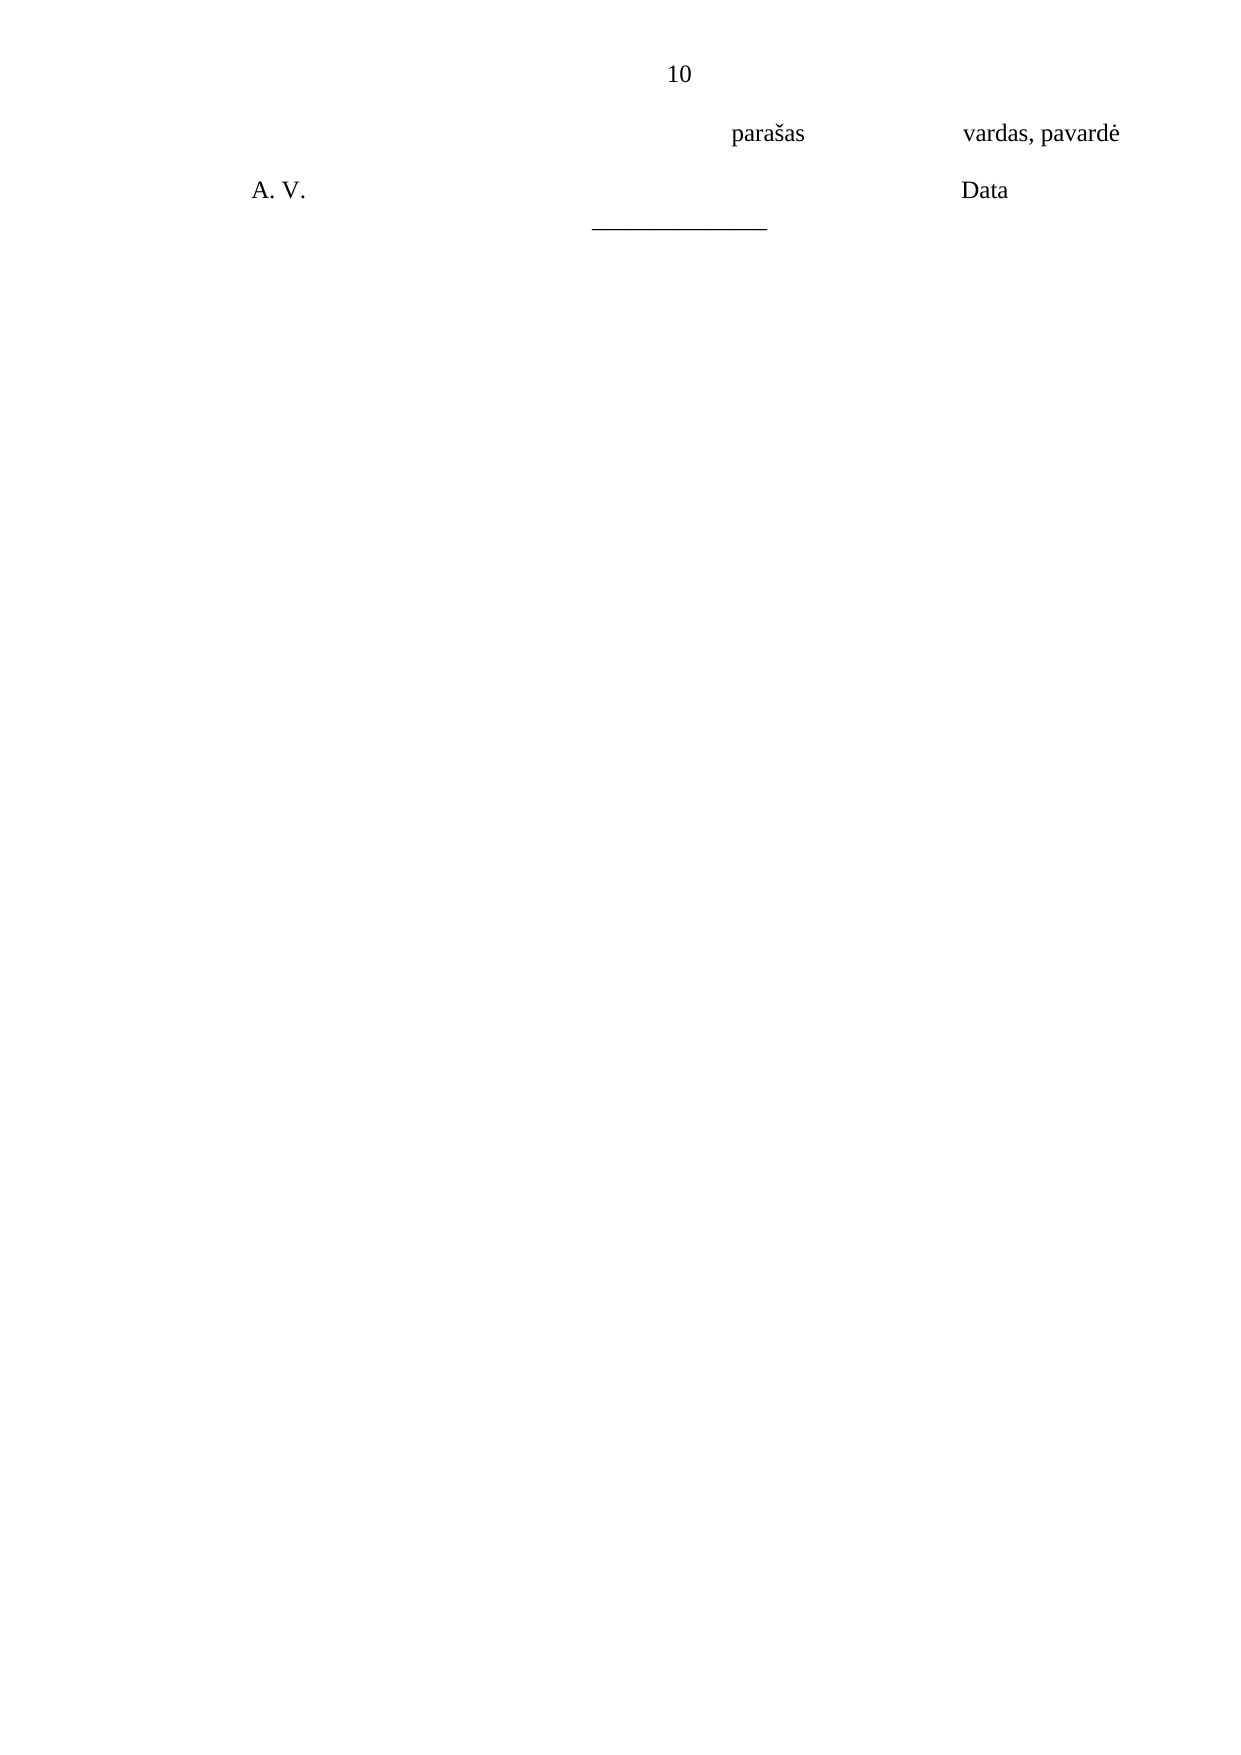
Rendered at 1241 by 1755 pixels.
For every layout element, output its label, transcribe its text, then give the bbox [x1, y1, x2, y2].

text parašas vardas, pavardė [177, 118, 1181, 147]
text ______________ [177, 204, 1181, 233]
text A. V. Data [177, 176, 1181, 204]
